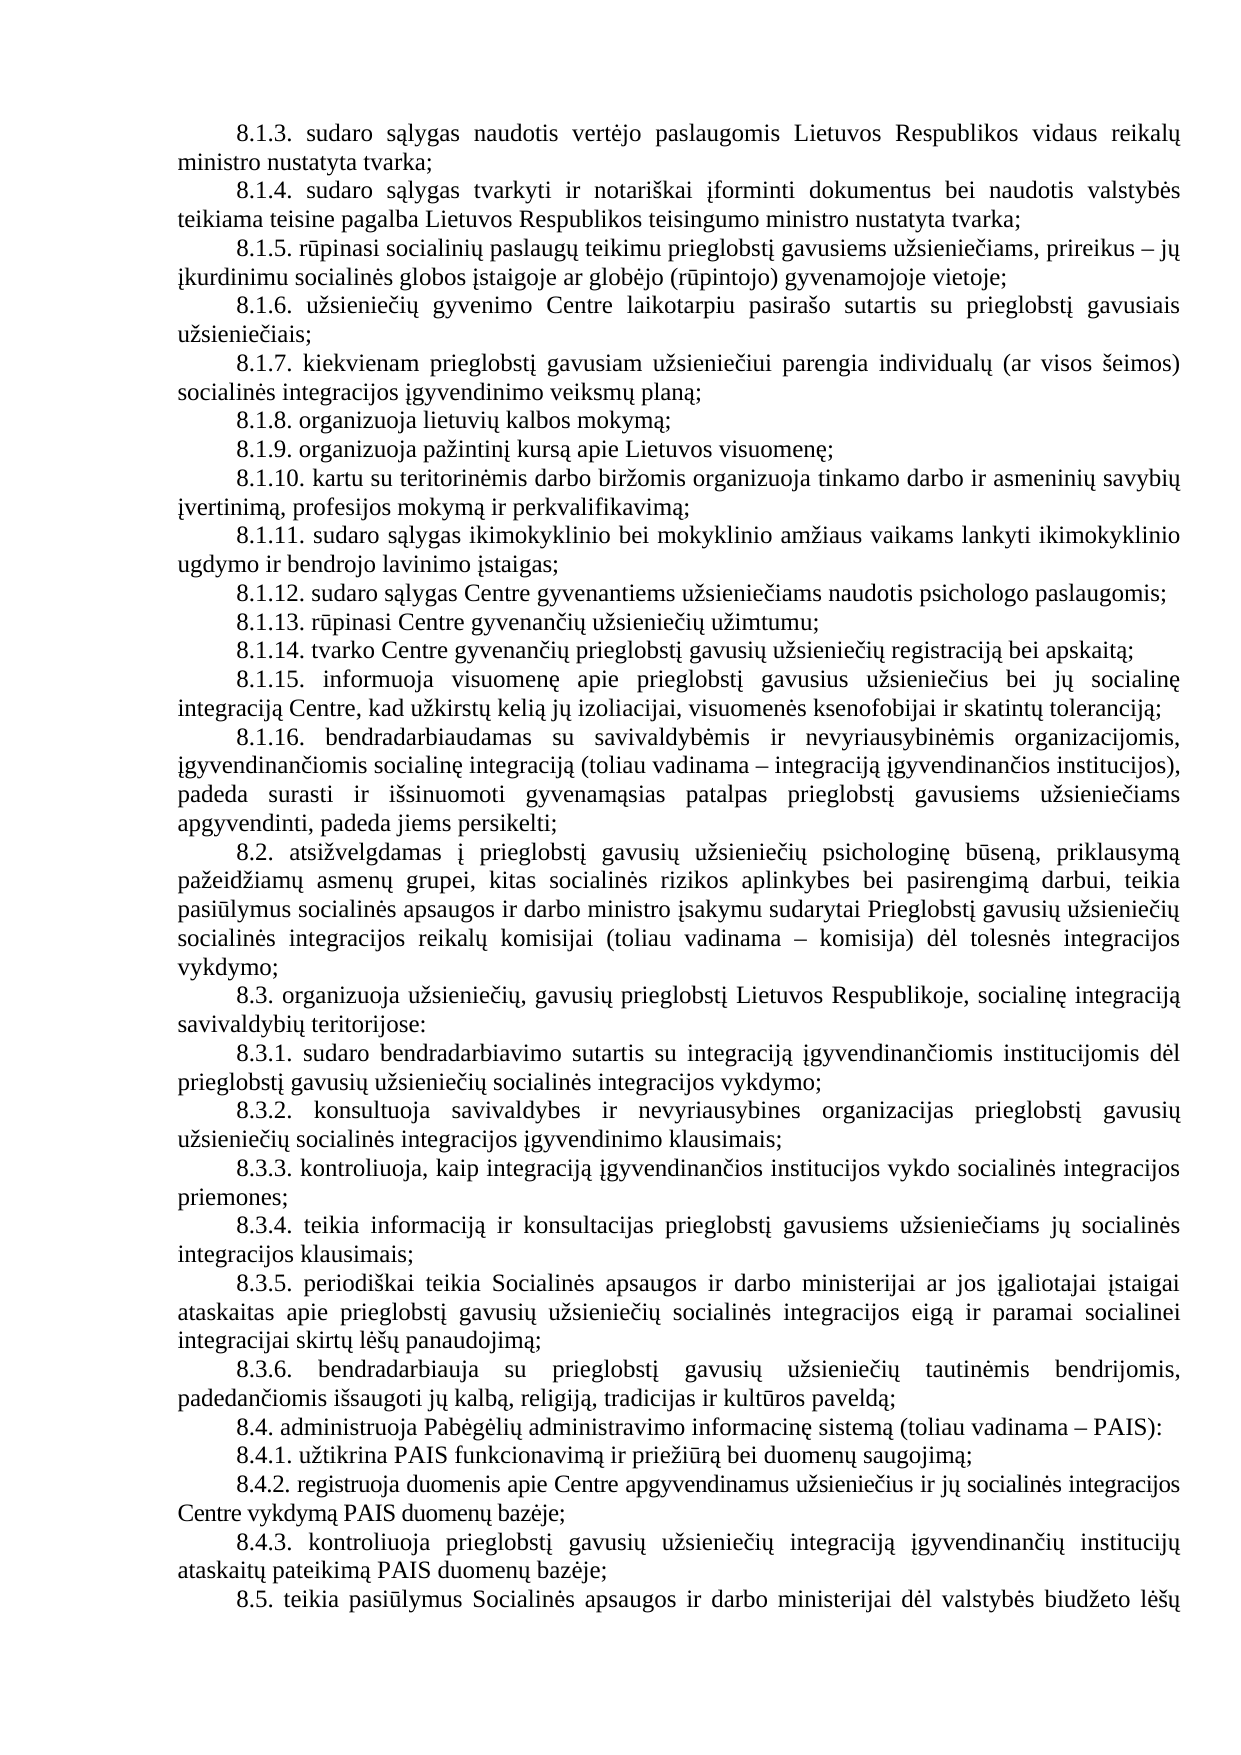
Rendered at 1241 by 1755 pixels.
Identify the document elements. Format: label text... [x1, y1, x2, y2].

text 8.1.16. bendradarbiaudamas su savivaldybėmis ir nevyriausybinėmis organizacijomis, įgyvendinančiomis socialinę integraciją (toliau vadinama – integraciją įgyvendinančios institucijos), padeda surasti ir išsinuomoti gyvenamąsias patalpas prieglobstį gavusiems užsieniečiams apgyvendinti, padeda jiems persikelti; [177, 722, 1181, 837]
text 8.2. atsižvelgdamas į prieglobstį gavusių užsieniečių psichologinę būseną, priklausymą pažeidžiamų asmenų grupei, kitas socialinės rizikos aplinkybes bei pasirengimą darbui, teikia pasiūlymus socialinės apsaugos ir darbo ministro įsakymu sudarytai Prieglobstį gavusių užsieniečių socialinės integracijos reikalų komisijai (toliau vadinama – komisija) dėl tolesnės integracijos vykdymo; [177, 837, 1181, 981]
text 8.3.6. bendradarbiauja su prieglobstį gavusių užsieniečių tautinėmis bendrijomis, padedančiomis išsaugoti jų kalbą, religiją, tradicijas ir kultūros paveldą; [177, 1354, 1181, 1412]
text 8.3.2. konsultuoja savivaldybes ir nevyriausybines organizacijas prieglobstį gavusių užsieniečių socialinės integracijos įgyvendinimo klausimais; [177, 1096, 1181, 1153]
text 8.4.2. registruoja duomenis apie Centre apgyvendinamus užsieniečius ir jų socialinės integracijos Centre vykdymą PAIS duomenų bazėje; [177, 1469, 1181, 1527]
text 8.1.14. tvarko Centre gyvenančių prieglobstį gavusių užsieniečių registraciją bei apskaitą; [177, 636, 1181, 664]
text 8.1.7. kiekvienam prieglobstį gavusiam užsieniečiui parengia individualų (ar visos šeimos) socialinės integracijos įgyvendinimo veiksmų planą; [177, 348, 1181, 406]
text 8.1.4. sudaro sąlygas tvarkyti ir notariškai įforminti dokumentus bei naudotis valstybės teikiama teisine pagalba Lietuvos Respublikos teisingumo ministro nustatyta tvarka; [177, 176, 1181, 233]
text 8.1.10. kartu su teritorinėmis darbo biržomis organizuoja tinkamo darbo ir asmeninių savybių įvertinimą, profesijos mokymą ir perkvalifikavimą; [177, 463, 1181, 521]
text 8.1.12. sudaro sąlygas Centre gyvenantiems užsieniečiams naudotis psichologo paslaugomis; [177, 578, 1181, 607]
text 8.4. administruoja Pabėgėlių administravimo informacinę sistemą (toliau vadinama – PAIS): [177, 1412, 1181, 1441]
text 8.1.3. sudaro sąlygas naudotis vertėjo paslaugomis Lietuvos Respublikos vidaus reikalų ministro nustatyta tvarka; [177, 118, 1181, 176]
text 8.5. teikia pasiūlymus Socialinės apsaugos ir darbo ministerijai dėl valstybės biudžeto lėšų [177, 1584, 1181, 1613]
text 8.1.8. organizuoja lietuvių kalbos mokymą; [177, 406, 1181, 434]
text 8.4.3. kontroliuoja prieglobstį gavusių užsieniečių integraciją įgyvendinančių institucijų ataskaitų pateikimą PAIS duomenų bazėje; [177, 1527, 1181, 1584]
text 8.4.1. užtikrina PAIS funkcionavimą ir priežiūrą bei duomenų saugojimą; [177, 1441, 1181, 1469]
text 8.1.5. rūpinasi socialinių paslaugų teikimu prieglobstį gavusiems užsieniečiams, prireikus – jų įkurdinimu socialinės globos įstaigoje ar globėjo (rūpintojo) gyvenamojoje vietoje; [177, 233, 1181, 291]
text 8.1.9. organizuoja pažintinį kursą apie Lietuvos visuomenę; [177, 434, 1181, 463]
text 8.1.11. sudaro sąlygas ikimokyklinio bei mokyklinio amžiaus vaikams lankyti ikimokyklinio ugdymo ir bendrojo lavinimo įstaigas; [177, 521, 1181, 578]
text 8.3.4. teikia informaciją ir konsultacijas prieglobstį gavusiems užsieniečiams jų socialinės integracijos klausimais; [177, 1211, 1181, 1268]
text 8.3.5. periodiškai teikia Socialinės apsaugos ir darbo ministerijai ar jos įgaliotajai įstaigai ataskaitas apie prieglobstį gavusių užsieniečių socialinės integracijos eigą ir paramai socialinei integracijai skirtų lėšų panaudojimą; [177, 1268, 1181, 1354]
text 8.3.1. sudaro bendradarbiavimo sutartis su integraciją įgyvendinančiomis institucijomis dėl prieglobstį gavusių užsieniečių socialinės integracijos vykdymo; [177, 1038, 1181, 1096]
text 8.3. organizuoja užsieniečių, gavusių prieglobstį Lietuvos Respublikoje, socialinę integraciją savivaldybių teritorijose: [177, 981, 1181, 1038]
text 8.3.3. kontroliuoja, kaip integraciją įgyvendinančios institucijos vykdo socialinės integracijos priemones; [177, 1153, 1181, 1211]
text 8.1.6. užsieniečių gyvenimo Centre laikotarpiu pasirašo sutartis su prieglobstį gavusiais užsieniečiais; [177, 291, 1181, 348]
text 8.1.13. rūpinasi Centre gyvenančių užsieniečių užimtumu; [177, 607, 1181, 636]
text 8.1.15. informuoja visuomenę apie prieglobstį gavusius užsieniečius bei jų socialinę integraciją Centre, kad užkirstų kelią jų izoliacijai, visuomenės ksenofobijai ir skatintų toleranciją; [177, 664, 1181, 722]
